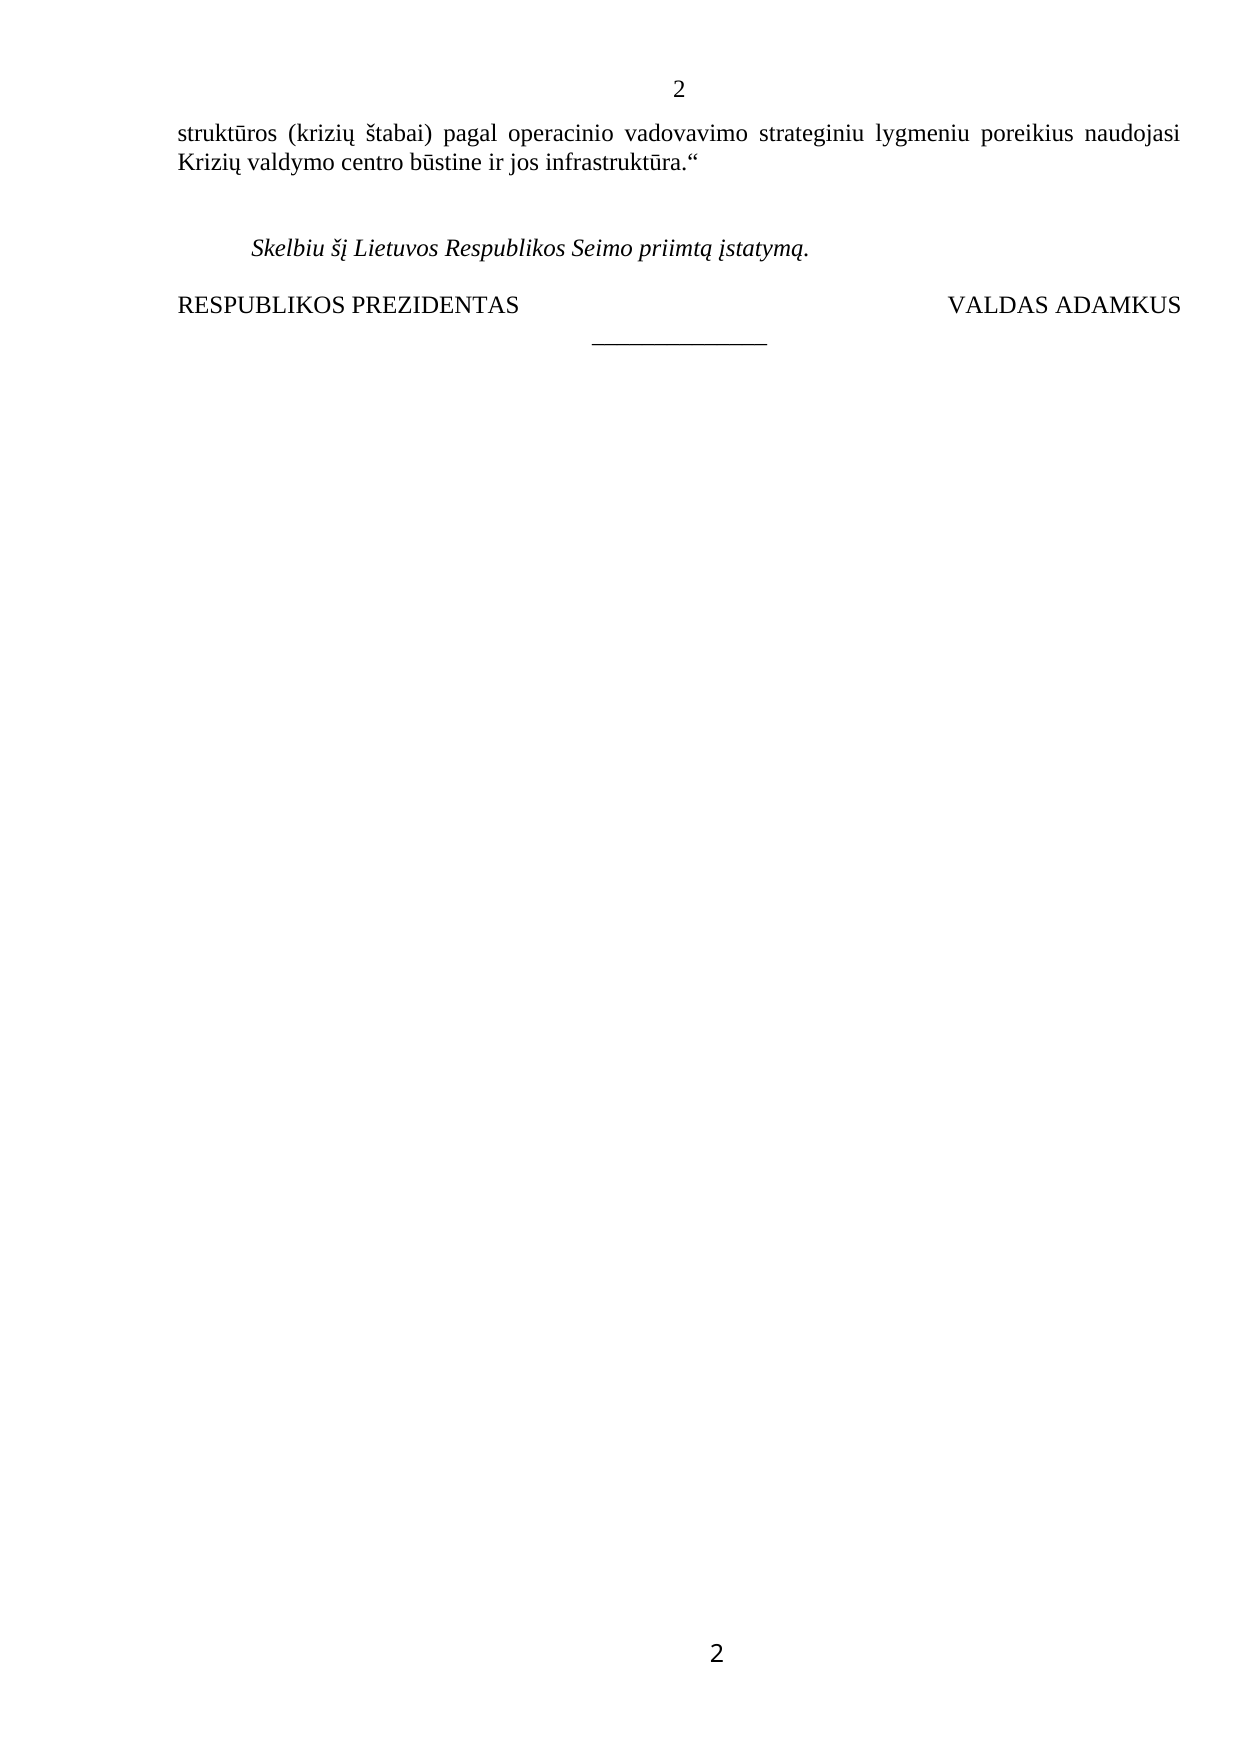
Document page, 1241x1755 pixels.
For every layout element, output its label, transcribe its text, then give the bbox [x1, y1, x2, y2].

text Skelbiu šį Lietuvos Respublikos Seimo priimtą įstatymą. [177, 233, 1181, 262]
text ______________ [177, 319, 1181, 348]
text RESPUBLIKOS PREZIDENTAS VALDAS ADAMKUS [177, 291, 1181, 319]
text struktūros (krizių štabai) pagal operacinio vadovavimo strateginiu lygmeniu poreikius naudojasi Krizių valdymo centro būstine ir jos infrastruktūra.“ [177, 118, 1181, 176]
